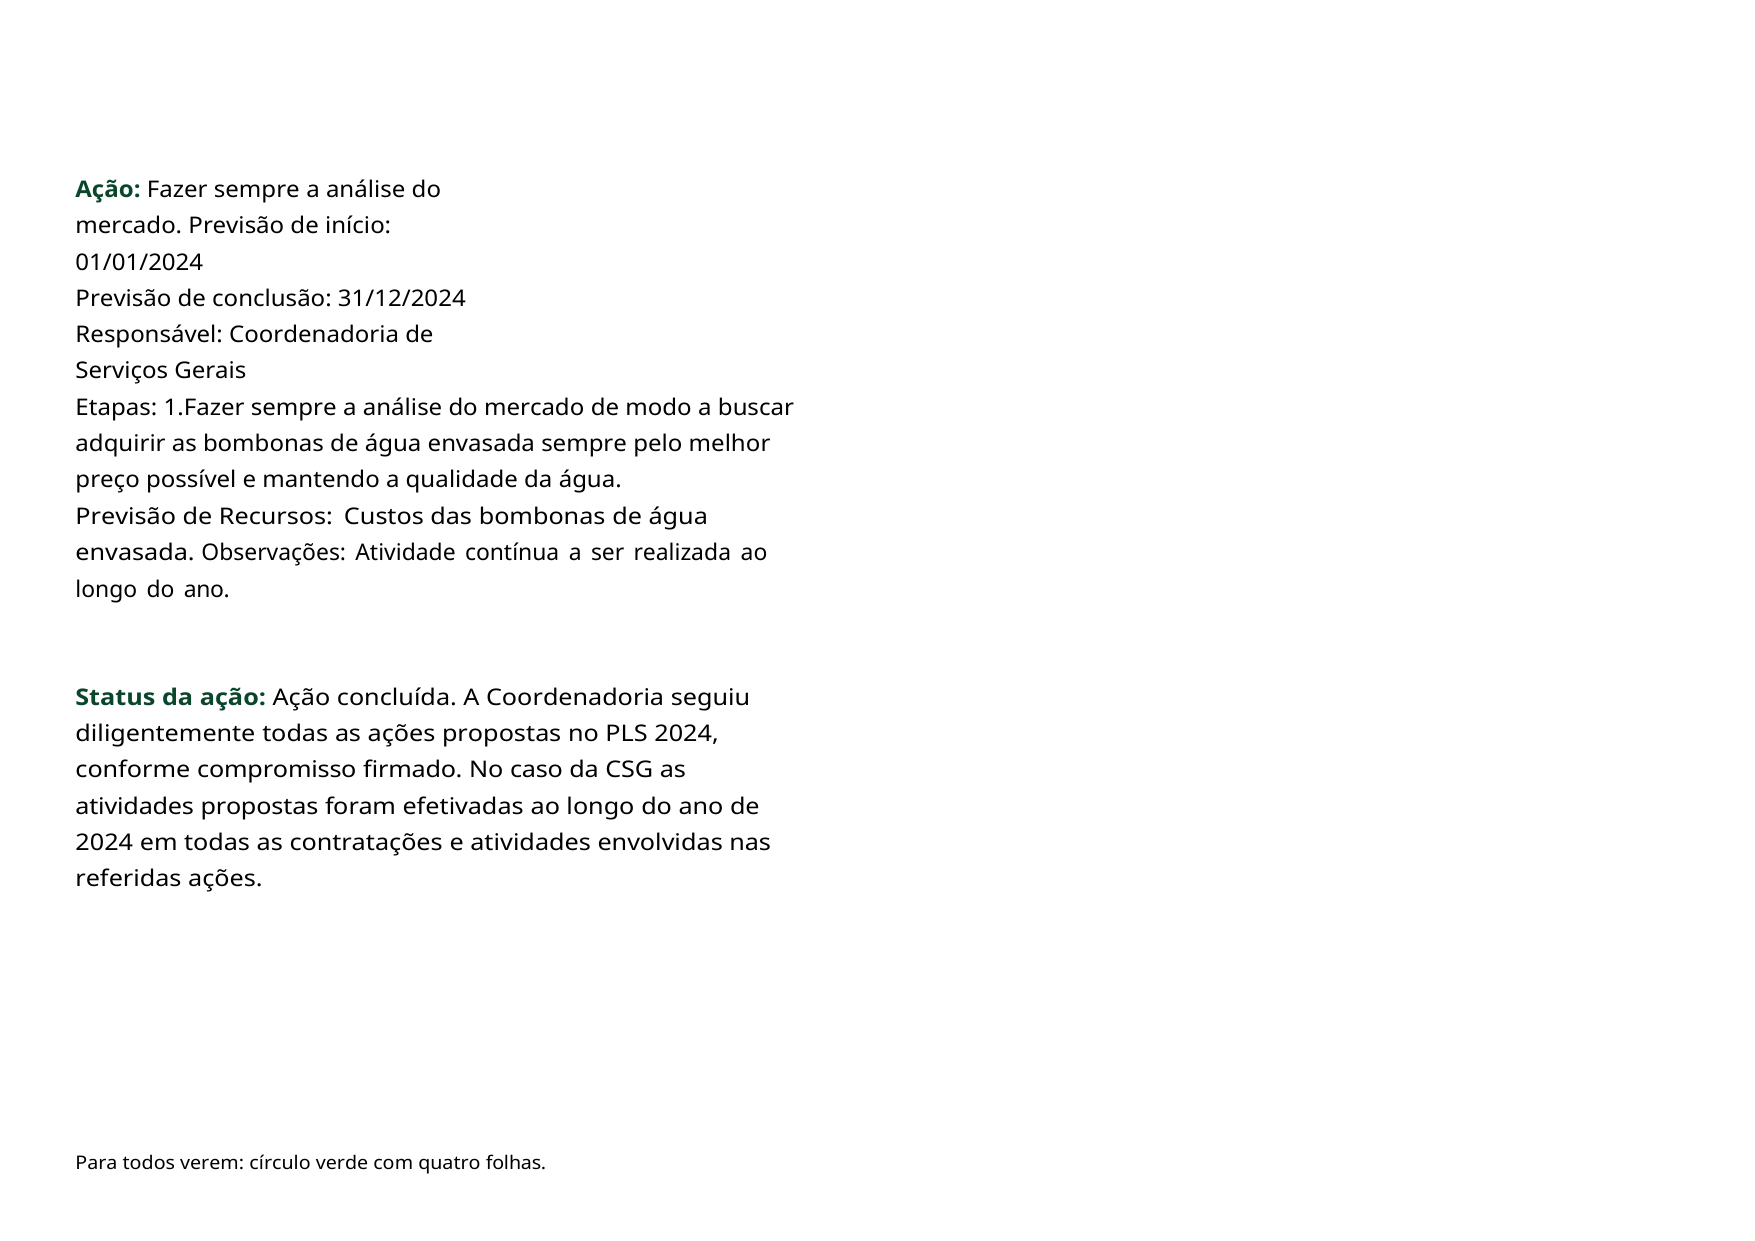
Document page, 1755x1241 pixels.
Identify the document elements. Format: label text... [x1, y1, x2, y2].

text Previsão de conclusão: 31/12/2024 Responsável: Coordenadoria de Serviços Gerais [75, 282, 523, 386]
text Ação: Fazer sempre a análise do mercado. Previsão de início: 01/01/2024 [75, 173, 523, 277]
text Etapas: 1.Fazer sempre a análise do mercado de modo a buscar adquirir as bombonas de água envasada sempre pelo melhor preço possível e mantendo a qualidade da água. [75, 391, 807, 495]
text Status da ação: Ação concluída. A Coordenadoria seguiu diligentemente todas as ações propostas no PLS 2024, conforme compromisso firmado. No caso da CSG as atividades propostas foram efetivadas ao longo do ano de 2024 em todas as contratações e atividades envolvidas nas referidas ações. [75, 681, 807, 893]
text Para todos verem: círculo verde com quatro folhas. [75, 1149, 831, 1175]
text Previsão de Recursos: Custos das bombonas de água envasada. Observações: Atividade contínua a ser realizada ao longo do ano. [75, 500, 807, 604]
